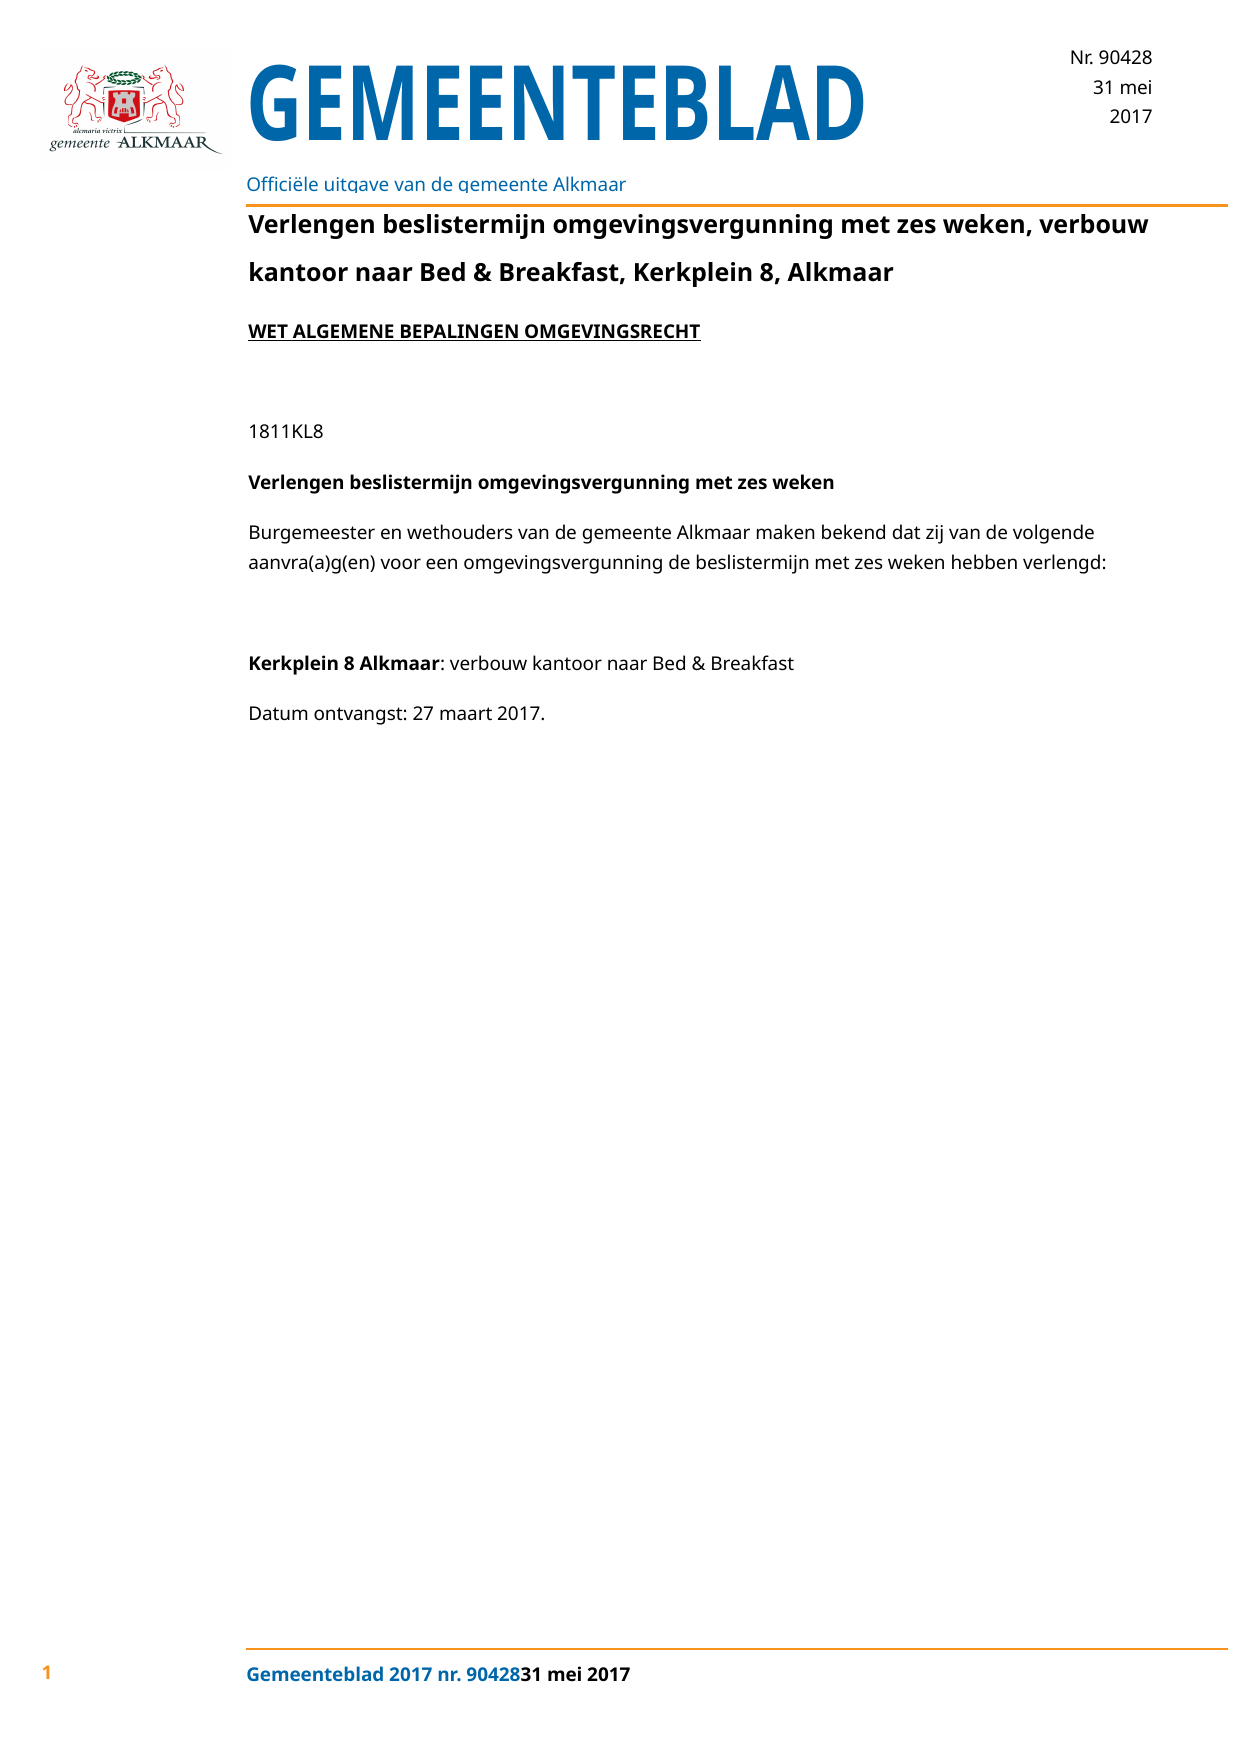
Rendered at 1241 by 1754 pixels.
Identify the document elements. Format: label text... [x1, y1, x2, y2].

text WET ALGEMENE BEPALINGEN OMGEVINGSRECHT [248, 318, 1152, 344]
text 1811KL8 [248, 419, 1152, 444]
text Kerkplein 8 Alkmaar: verbouw kantoor naar Bed & Breakfast [248, 650, 1152, 676]
text Burgemeester en wethouders van de gemeente Alkmaar maken bekend dat zij van de volgende aanvra(a)g(en) voor een omgevingsvergunning de beslistermijn met zes weken hebben verlengd: [248, 519, 1152, 575]
text Verlengen beslistermijn omgevingsvergunning met zes weken, verbouw kantoor naar Bed & Breakfast, Kerkplein 8, Alkmaar [248, 207, 1152, 288]
picture [41, 47, 231, 172]
text Verlengen beslistermijn omgevingsvergunning met zes weken [248, 469, 1152, 495]
text Datum ontvangst: 27 maart 2017. [248, 700, 1152, 726]
